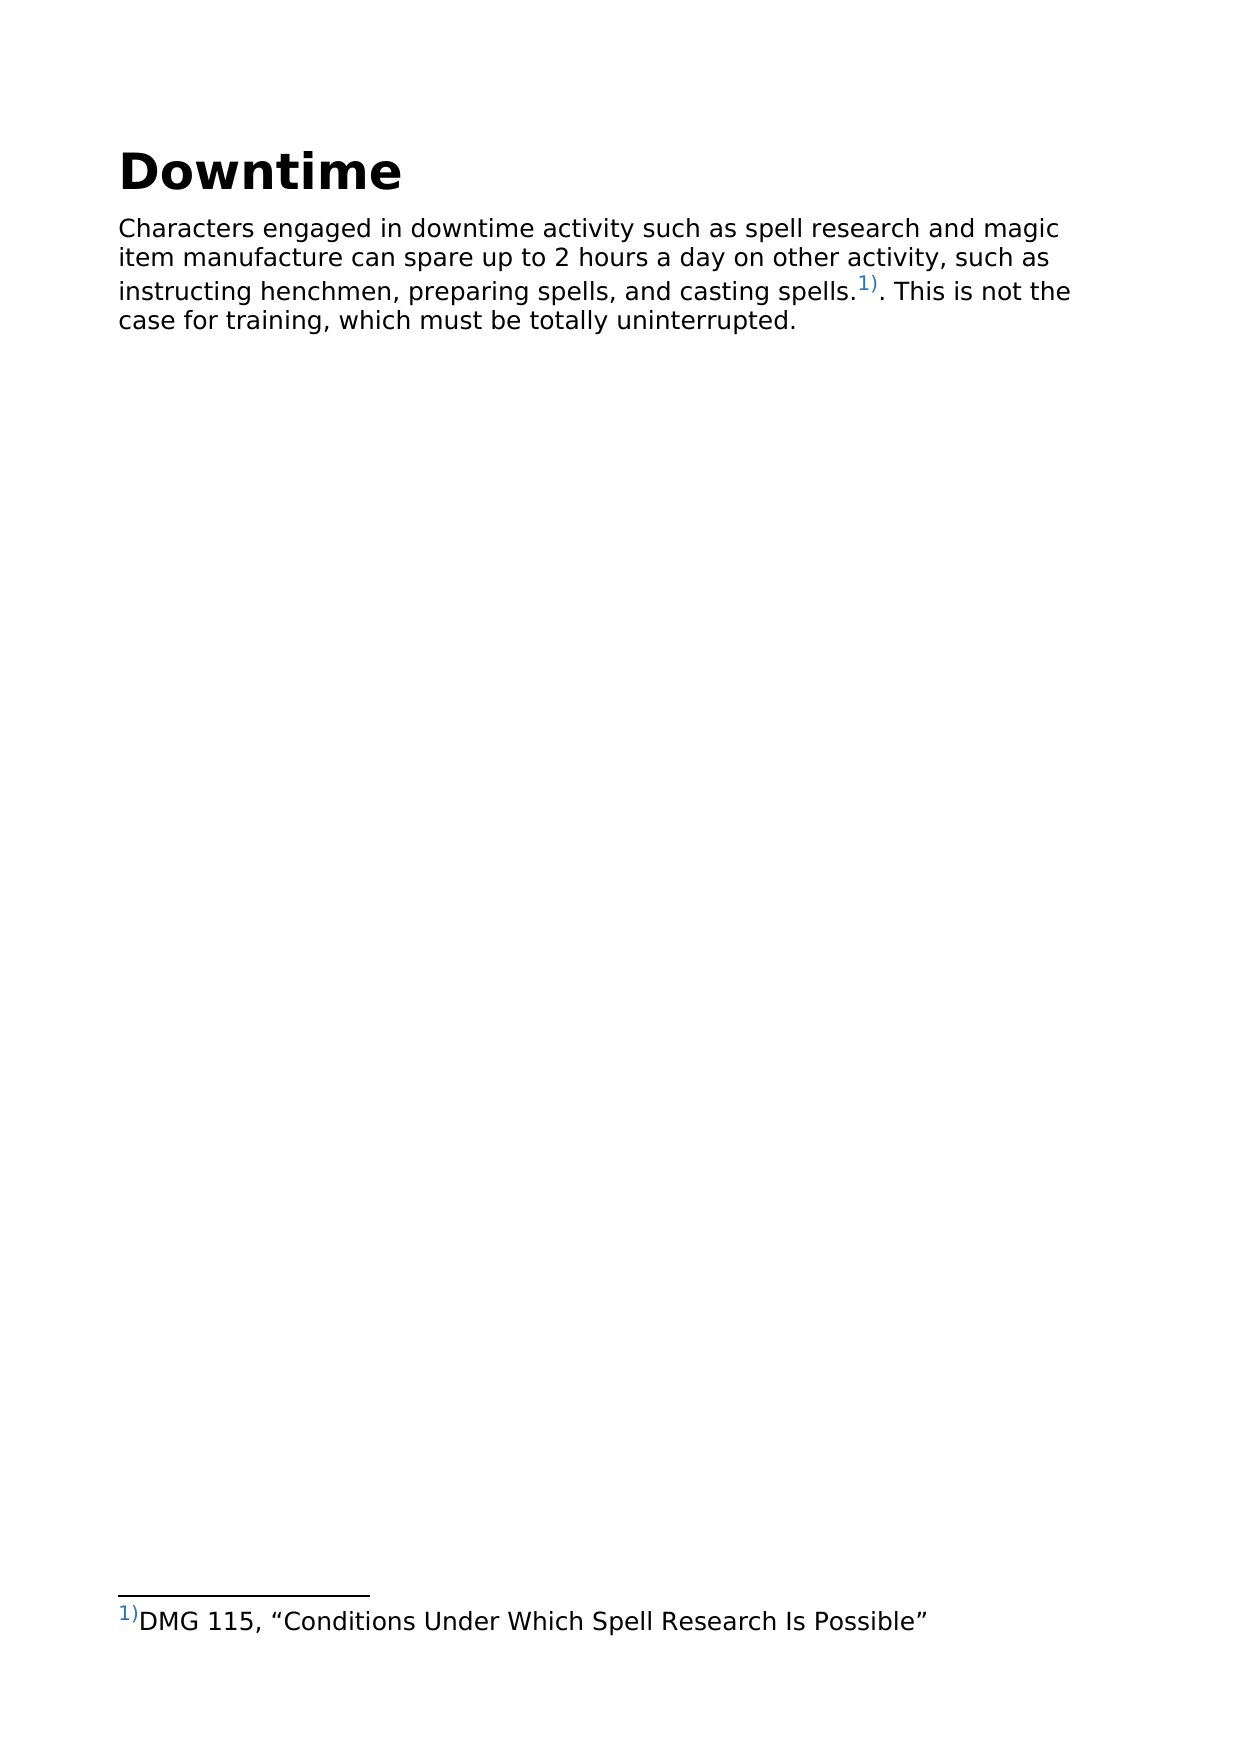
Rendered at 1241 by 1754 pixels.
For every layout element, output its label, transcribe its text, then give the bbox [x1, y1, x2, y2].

text DMG 115, “Conditions Under Which Spell Research Is Possible” [118, 1602, 1122, 1636]
subtitle Downtime [118, 143, 1122, 201]
text Characters engaged in downtime activity such as spell research and magic item manufacture can spare up to 2 hours a day on other activity, such as instructing henchmen, preparing spells, and casting spells.. This is not the case for training, which must be totally uninterrupted. [118, 214, 1122, 335]
